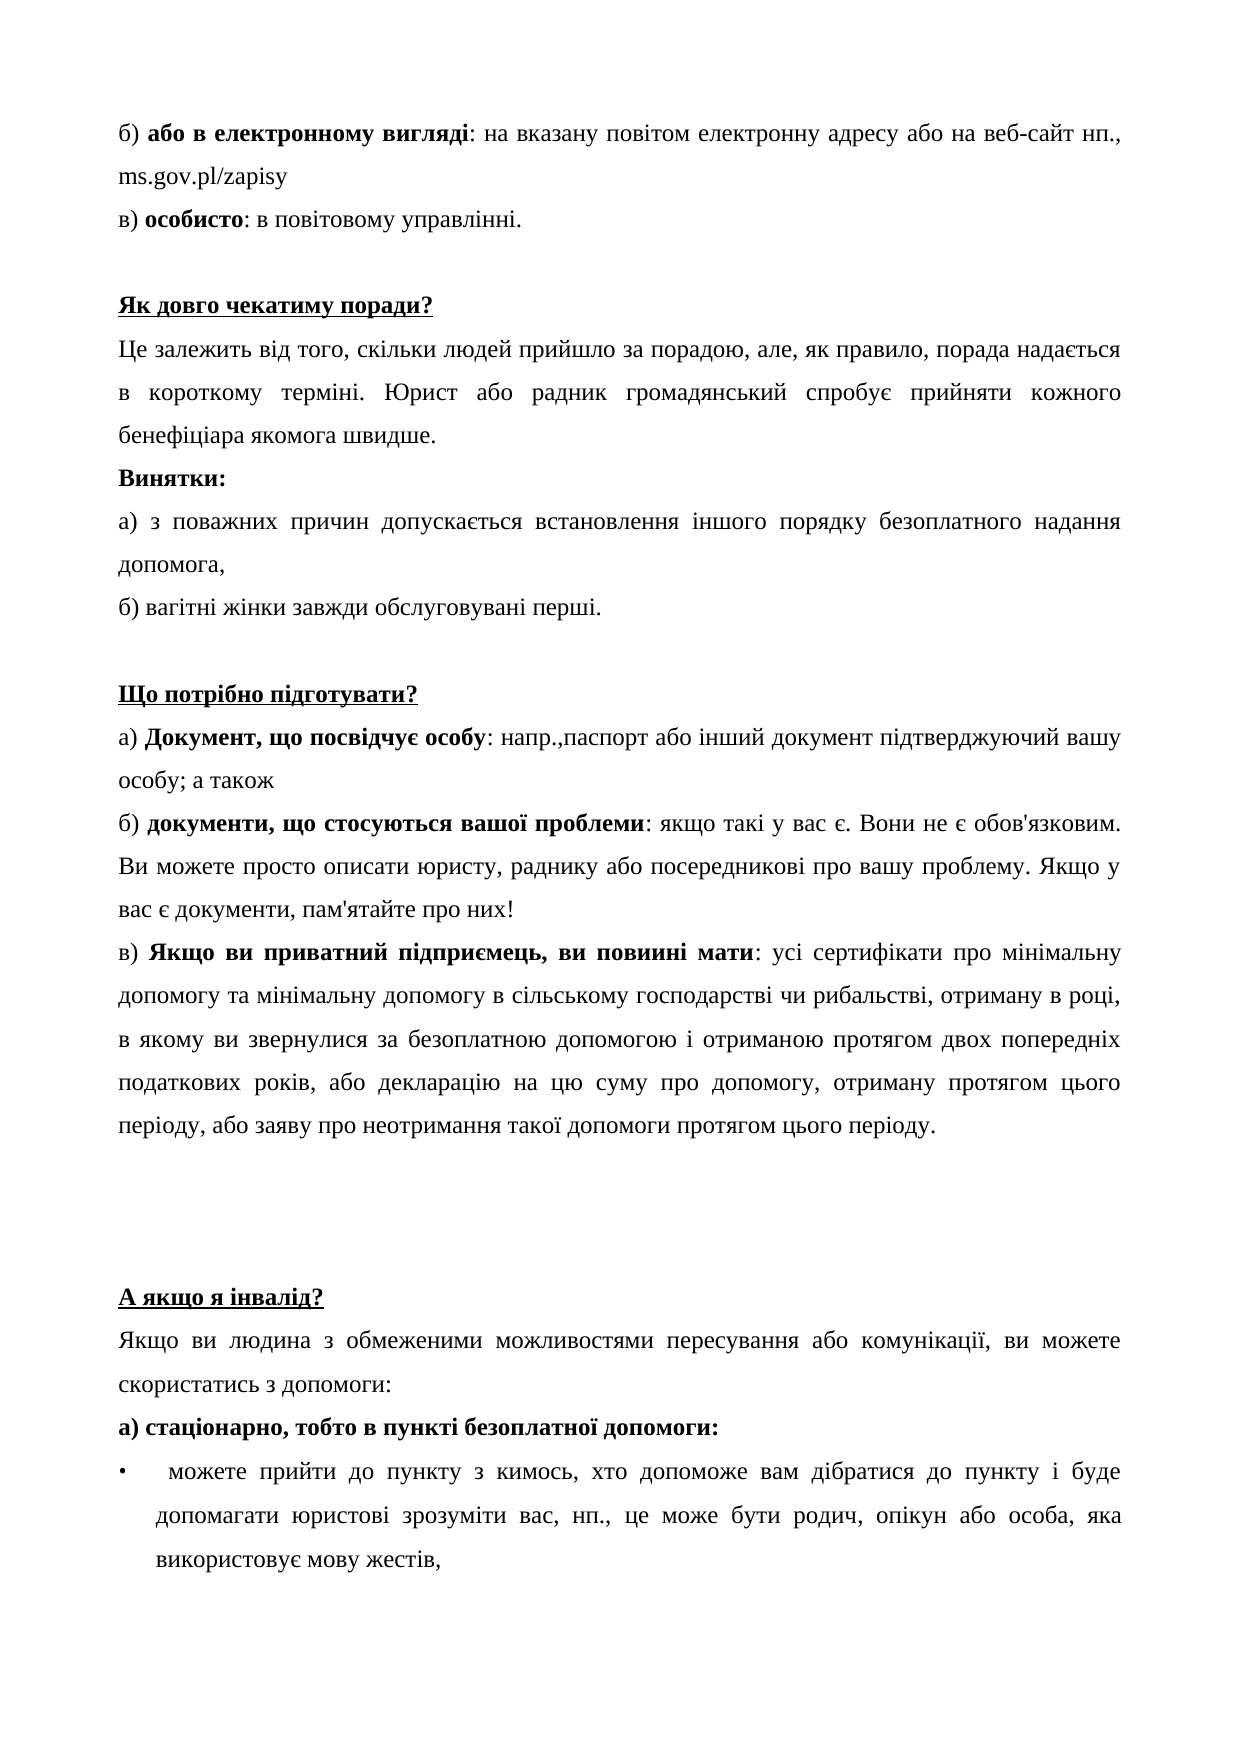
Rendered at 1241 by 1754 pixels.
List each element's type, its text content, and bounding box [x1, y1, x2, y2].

list можете прийти до пункту з кимось, хто допоможе вам дібратися до пункту і буде допомагати юристові зрозуміти вас, нп., це може бути родич, опікун або особа, яка використовує мову жестів, [118, 1455, 1122, 1572]
text Як довго чекатиму поради? [118, 291, 1122, 319]
text в) особисто: в повітовому управлінні. [118, 204, 1122, 233]
text б) або в електронному вигляді: на вказану повітом електронну адресу або на веб-сайт нп., ms.gov.pl/zapisy [118, 118, 1122, 190]
text б) документи, що стосуються вашої проблеми: якщо такі у вас є. Вони не є обов'язковим. Ви можете просто описати юристу, раднику або посередникові про вашу проблему. Якщо у вас є документи, пам'ятайте про них! [118, 808, 1122, 923]
text Це залежить від того, скільки людей прийшло за порадою, але, як правило, порада надається в короткому терміні. Юрист або радник громадянський спробує прийняти кожного бенефіціара якомога швидше. [118, 334, 1122, 449]
text Якщо ви людина з обмеженими можливостями пересування або комунікації, ви можете скористатись з допомоги: [118, 1326, 1122, 1397]
text Винятки: [118, 463, 1122, 492]
text а) з поважних причин допускається встановлення іншого порядку безоплатного надання допомога, [118, 506, 1122, 578]
text в) Якщо ви приватний підприємець, ви повиині мати: усі сертифікати про мінімальну допомогу та мінімальну допомогу в сільському господарстві чи рибальстві, отриману в році, в якому ви звернулися за безоплатною допомогою і отриманою протягом двох попередніх податкових років, або декларацію на цю суму про допомогу, отриману протягом цього періоду, або заяву про неотримання такої допомоги протягом цього періоду. [118, 937, 1122, 1139]
text б) вагітні жінки завжди обслуговувані перші. [118, 592, 1122, 621]
text а) Документ, що посвідчує особу: напр.,паспорт або інший документ підтверджуючий вашу особу; а також [118, 722, 1122, 794]
text А якщо я інвалід? [118, 1282, 1122, 1311]
text Що потрібно підготувати? [118, 679, 1122, 707]
text а) стаціонарно, тобто в пункті безоплатної допомоги: [118, 1412, 1122, 1441]
